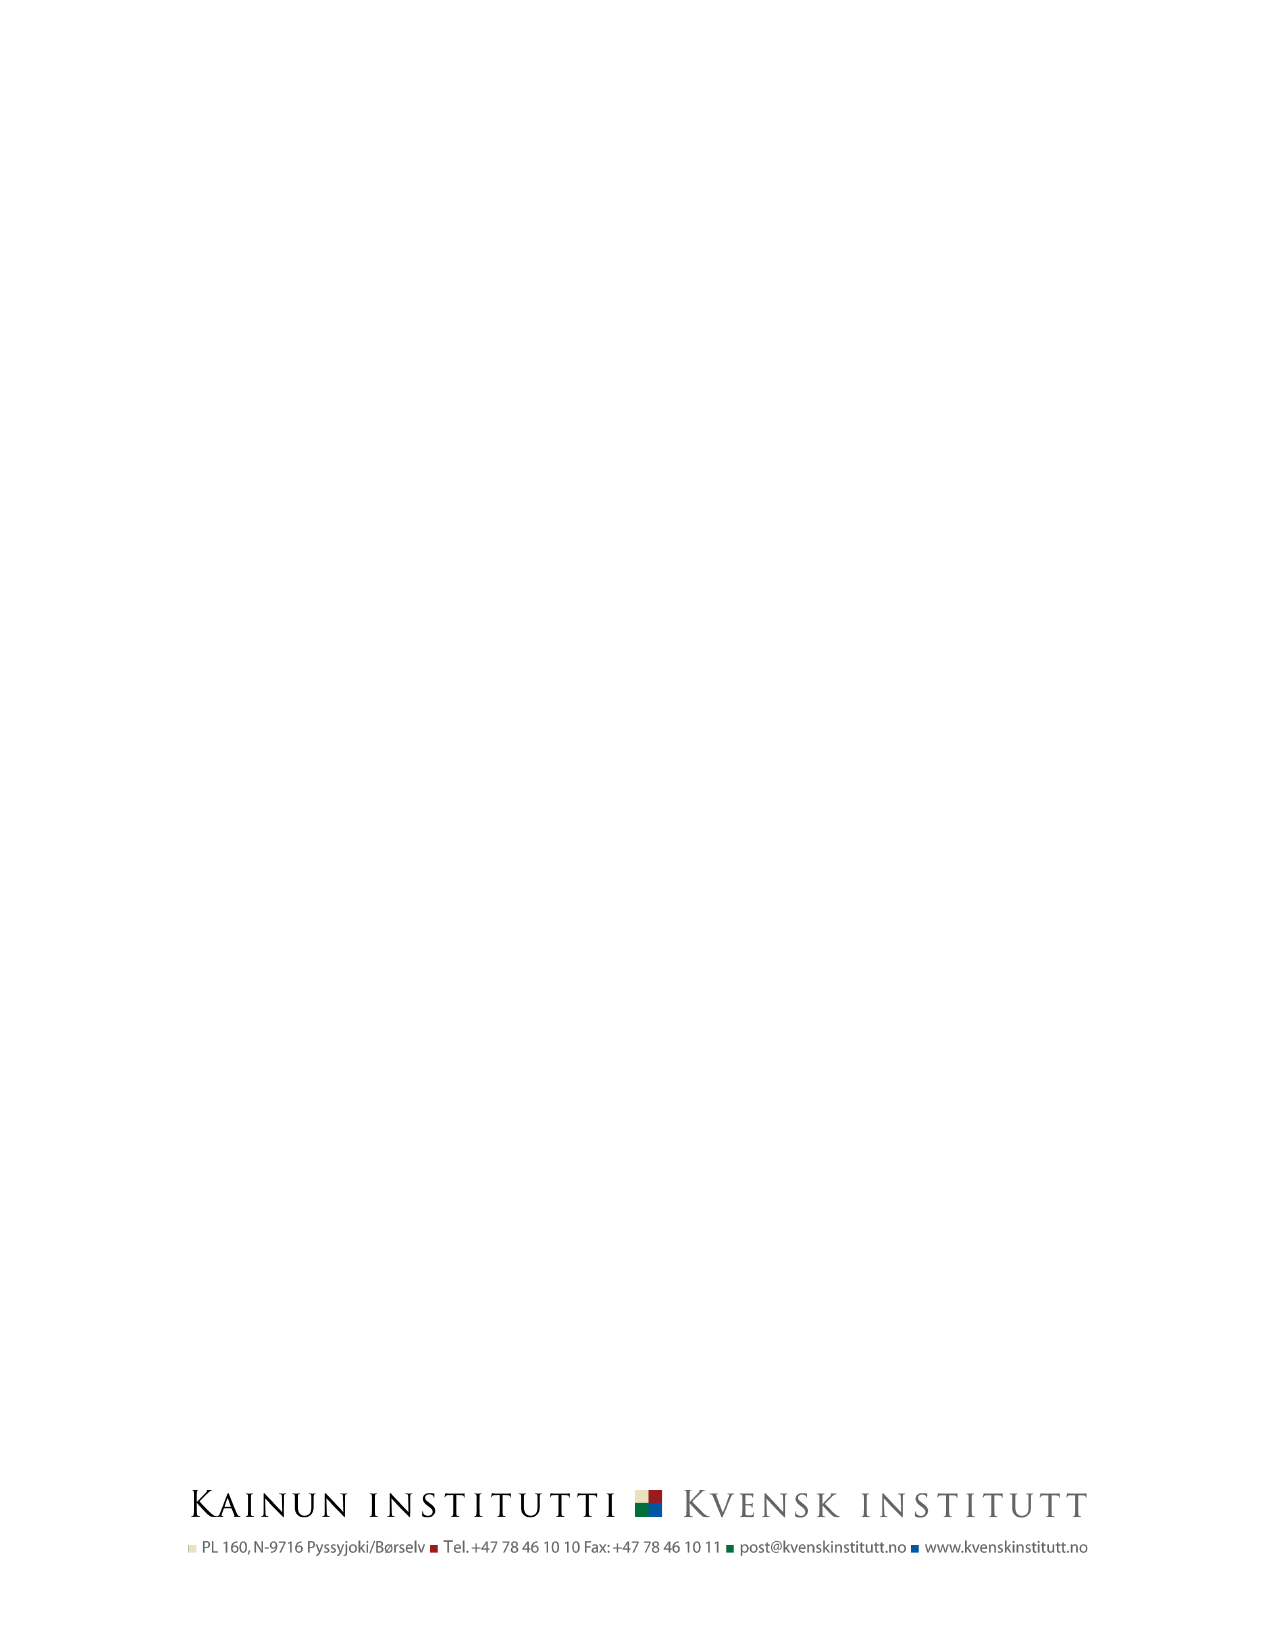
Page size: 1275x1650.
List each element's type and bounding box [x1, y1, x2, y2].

picture [187, 1490, 1088, 1558]
